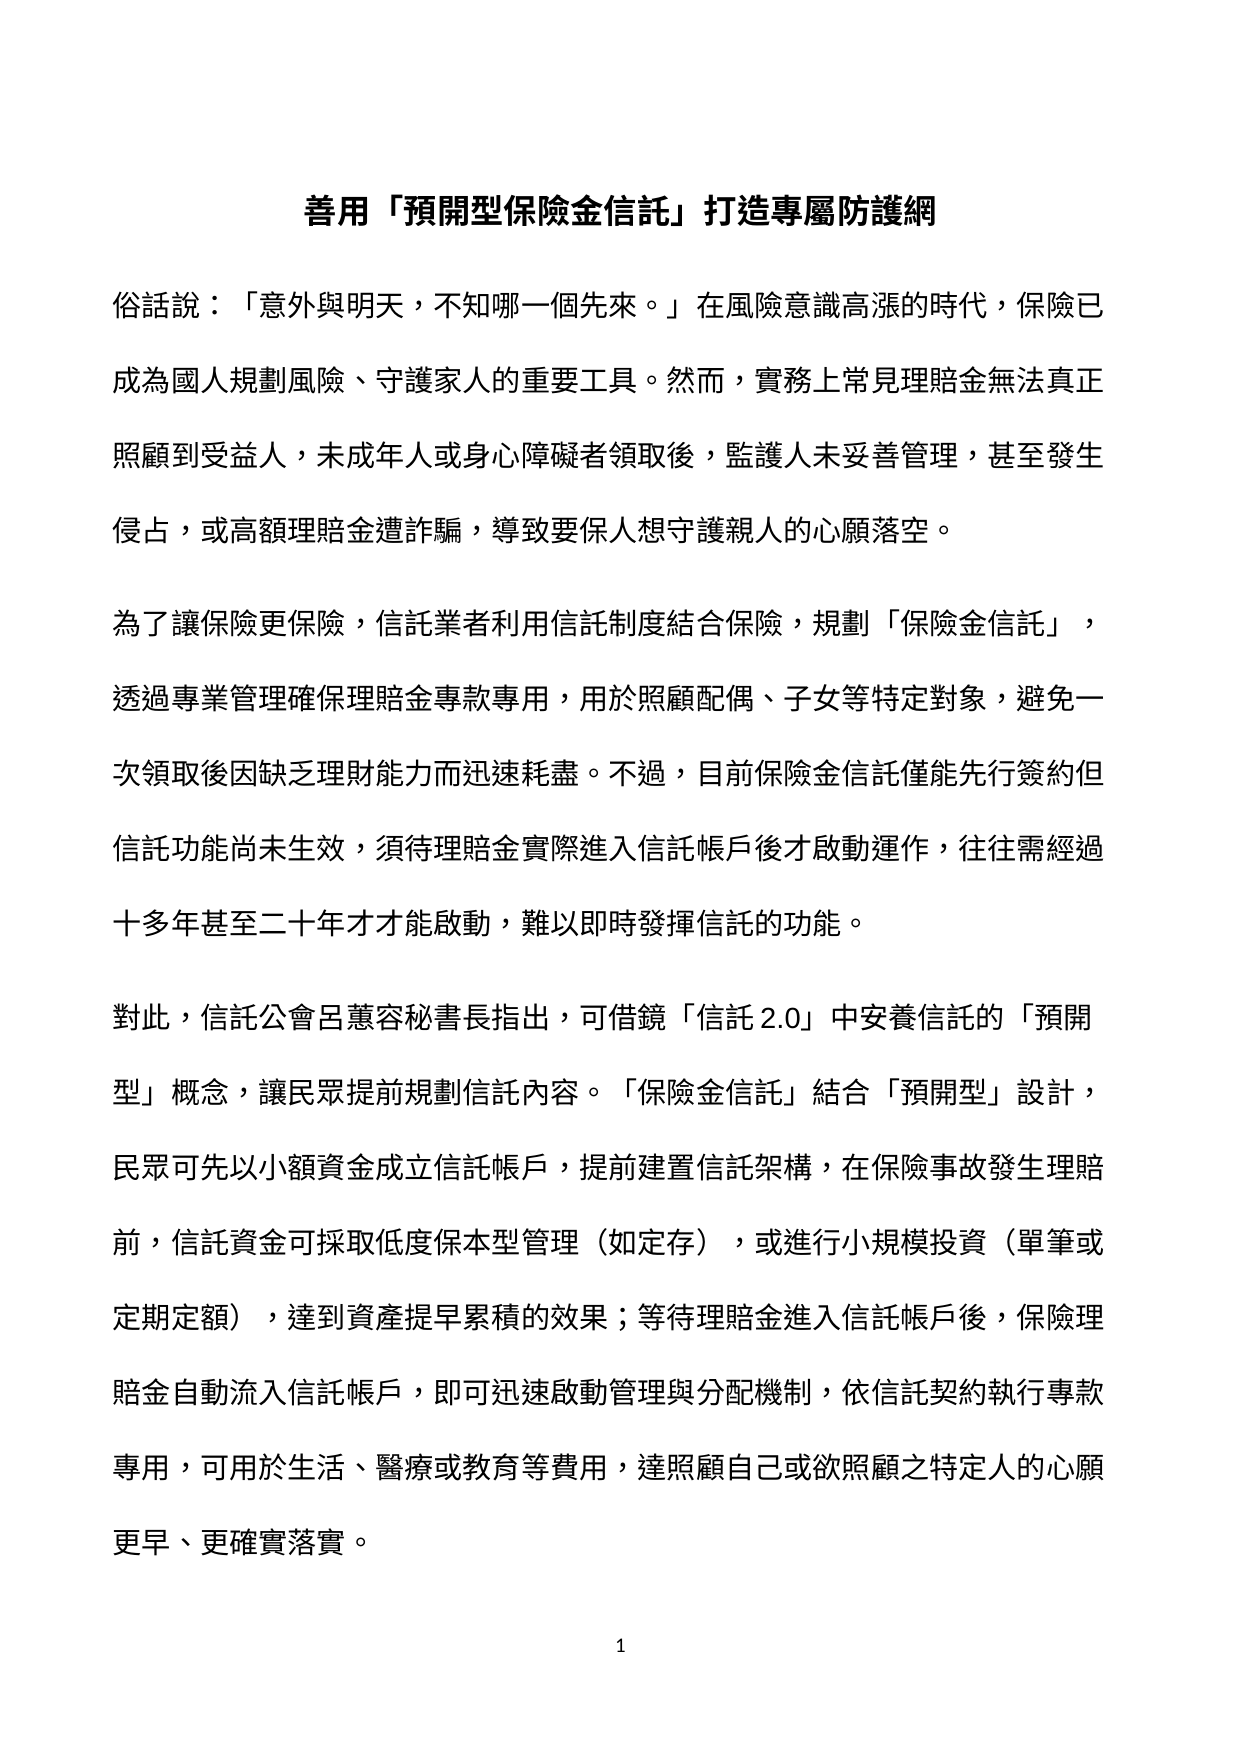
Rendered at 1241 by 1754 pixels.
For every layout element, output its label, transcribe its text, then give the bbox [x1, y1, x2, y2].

text 為了讓保險更保險，信託業者利用信託制度結合保險，規劃「保險金信託」，透過專業管理確保理賠金專款專用，用於照顧配偶、子女等特定對象，避免一次領取後因缺乏理財能力而迅速耗盡。不過，目前保險金信託僅能先行簽約但信託功能尚未生效，須待理賠金實際進入信託帳戶後才啟動運作，往往需經過十多年甚至二十年才才能啟動，難以即時發揮信託的功能。 [112, 584, 1128, 959]
text 俗話說：「意外與明天，不知哪一個先來。」在風險意識高漲的時代，保險已成為國人規劃風險、守護家人的重要工具。然而，實務上常見理賠金無法真正照顧到受益人，未成年人或身心障礙者領取後，監護人未妥善管理，甚至發生侵占，或高額理賠金遭詐騙，導致要保人想守護親人的心願落空。 [112, 266, 1128, 566]
text 對此，信託公會呂蕙容秘書長指出，可借鏡「信託2.0」中安養信託的「預開型」概念，讓民眾提前規劃信託內容。「保險金信託」結合「預開型」設計，民眾可先以小額資金成立信託帳戶，提前建置信託架構，在保險事故發生理賠前，信託資金可採取低度保本型管理（如定存），或進行小規模投資（單筆或定期定額），達到資產提早累積的效果；等待理賠金進入信託帳戶後，保險理賠金自動流入信託帳戶，即可迅速啟動管理與分配機制，依信託契約執行專款專用，可用於生活、醫療或教育等費用，達照顧自己或欲照顧之特定人的心願更早、更確實落實。 [112, 978, 1128, 1578]
text 善用「預開型保險金信託」打造專屬防護網 [112, 172, 1128, 247]
